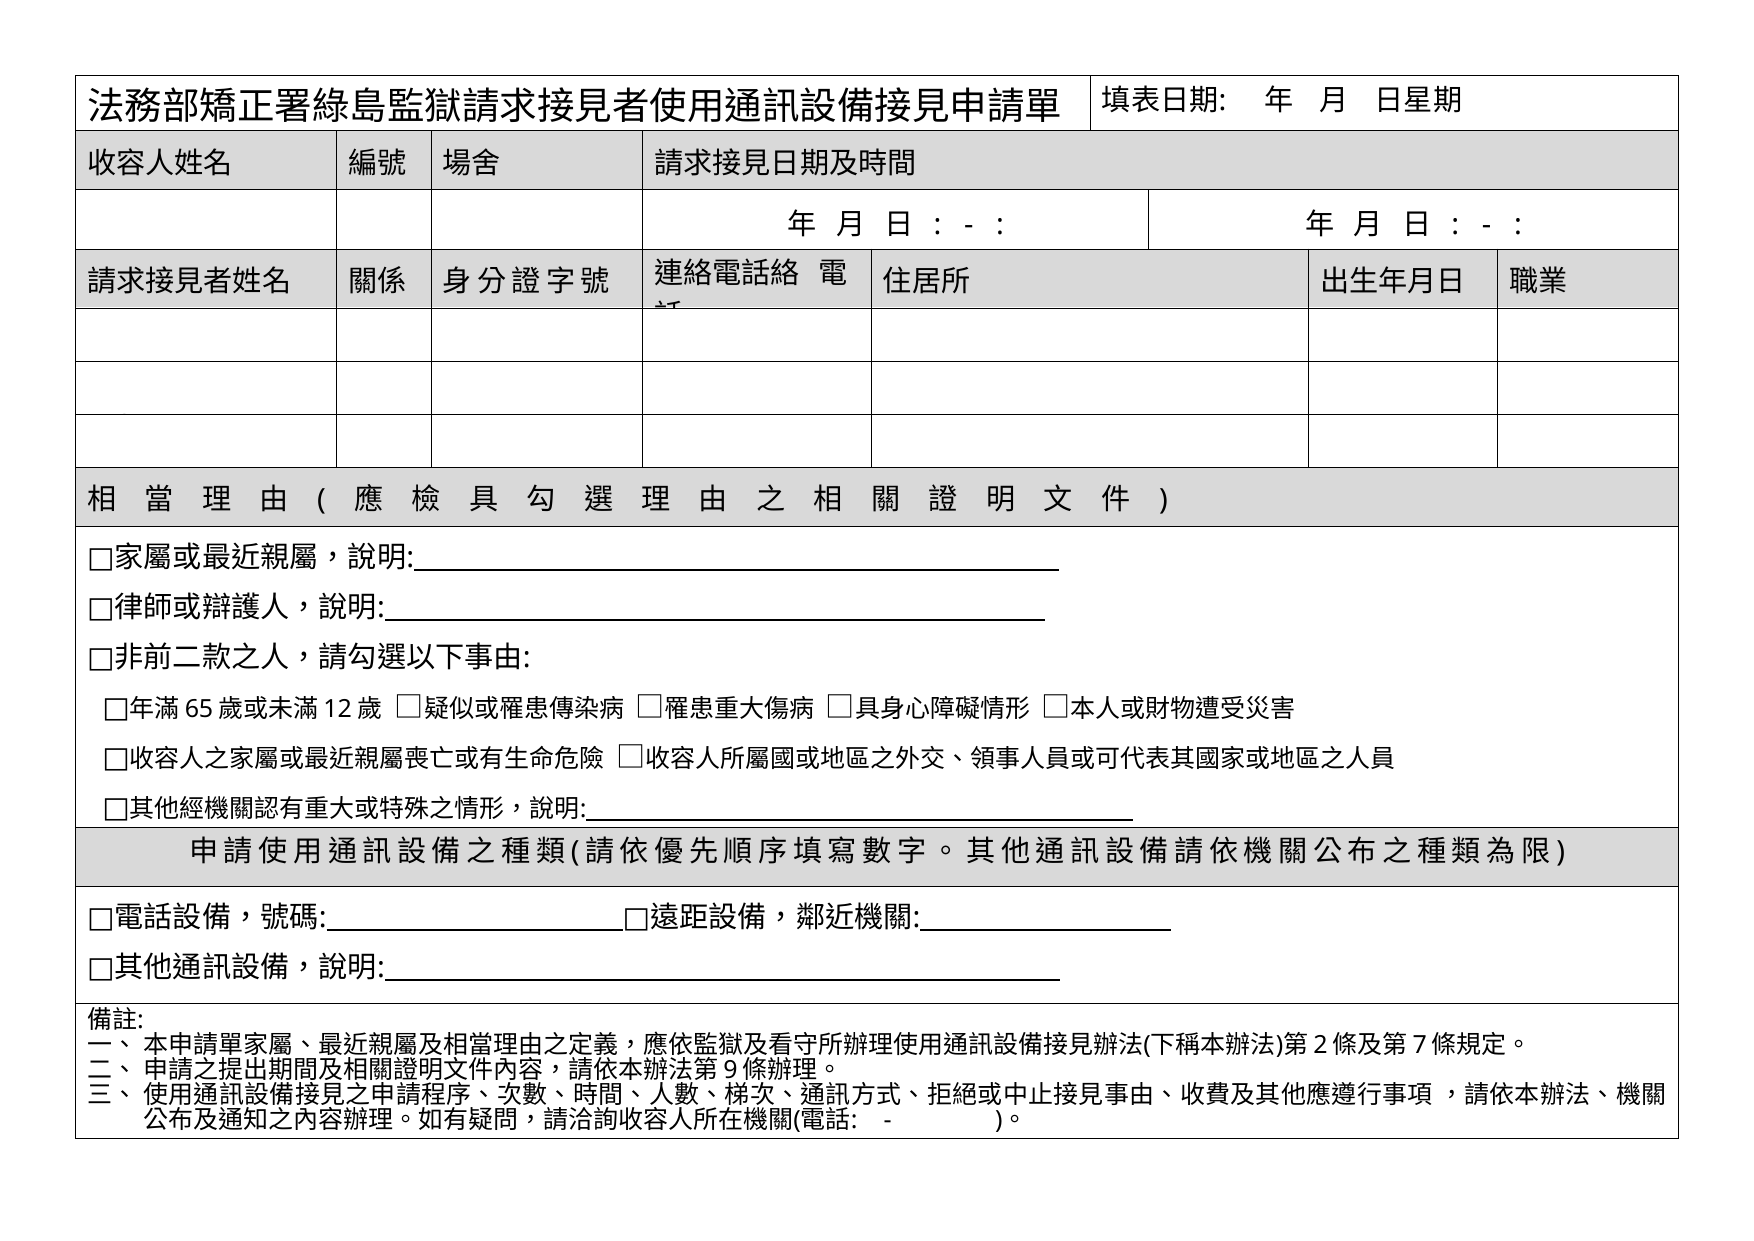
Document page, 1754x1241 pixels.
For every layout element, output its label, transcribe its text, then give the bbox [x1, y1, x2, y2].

table_cell [643, 309, 871, 361]
table_cell 住居所 [872, 250, 1308, 307]
table_cell [337, 190, 431, 248]
table_header 法務部矯正署綠島監獄請求接見者使用通訊設備接見申請單 [76, 76, 1090, 130]
table_cell [872, 362, 1308, 414]
table_cell 場舍 [432, 131, 642, 189]
table_header 填表日期: 年 月 日星期 [1091, 76, 1678, 130]
table_cell 年 月 日 : - : [643, 190, 1148, 248]
table_cell [337, 415, 431, 467]
table_cell [432, 415, 642, 467]
table_cell [872, 309, 1308, 361]
table_cell [643, 415, 871, 467]
table_cell [337, 309, 431, 361]
table_cell [337, 362, 431, 414]
table_cell □家屬或最近親屬，說明: □律師或辯護人，說明: □非前二款之人，請勾選以下事由: □年滿65歲或未滿12歲 □疑似或罹患傳染病 □罹患重大傷病 □具身心障礙情形 □本人或財物遭受災害 □收容人之家屬或最近親屬喪亡或有生命危險 □收容人所屬國或地區之外交、領事人員或可代表其國家或地區之人員 □其他經機關認有重大或特殊之情形，說明: [76, 527, 1678, 827]
table_cell 編號 [337, 131, 431, 189]
table_cell [432, 362, 642, 414]
table_cell 請求接見日期及時間 [643, 131, 1678, 189]
table_cell [1498, 362, 1678, 414]
table_cell 備註: 本申請單家屬、最近親屬及相當理由之定義，應依監獄及看守所辦理使用通訊設備接見辦法(下稱本辦法)第2條及第7條規定。 申請之提出期間及相關證明文件內容，請依本辦法第9條辦理。 使用通訊設備接見之申請程序、次數、時間、人數、梯次、通訊方式、拒絕或中止接見事由、收費及其他應遵行事項，請依本辦法、機關公布及通知之內容辦理。如有疑問，請洽詢收容人所在機關(電話: - )。 [76, 1004, 1678, 1137]
table_cell 年 月 日 : - : [1149, 190, 1678, 248]
table_cell 關係 [337, 250, 431, 307]
table_cell 申請使用通訊設備之種類(請依優先順序填寫數字。其他通訊設備請依機關公布之種類為限) [76, 828, 1678, 886]
table_cell [1498, 309, 1678, 361]
table_cell [1309, 309, 1497, 361]
table_cell [1498, 415, 1678, 467]
table_cell □電話設備，號碼: □遠距設備，鄰近機關: □其他通訊設備，說明: [76, 887, 1678, 1003]
table_cell 職業 [1498, 250, 1678, 307]
table_cell 請求接見者姓名 [76, 250, 336, 307]
table_cell 、3、 [76, 362, 336, 414]
table_cell [1309, 415, 1497, 467]
table_cell [432, 309, 642, 361]
table_cell [872, 415, 1308, 467]
table_cell 身分證字號 [432, 250, 642, 307]
table_cell [1309, 362, 1497, 414]
table_cell 連絡電話絡電話 [643, 250, 871, 307]
table_cell [76, 309, 336, 361]
table_cell 出生年月日 [1309, 250, 1497, 307]
table_cell [76, 415, 336, 467]
table_cell [432, 190, 642, 248]
table_cell [643, 362, 871, 414]
table_cell [76, 190, 336, 248]
table_cell 相當理由(應檢具勾選理由之相關證明文件) [76, 468, 1678, 526]
table_cell 收容人姓名 [76, 131, 336, 189]
